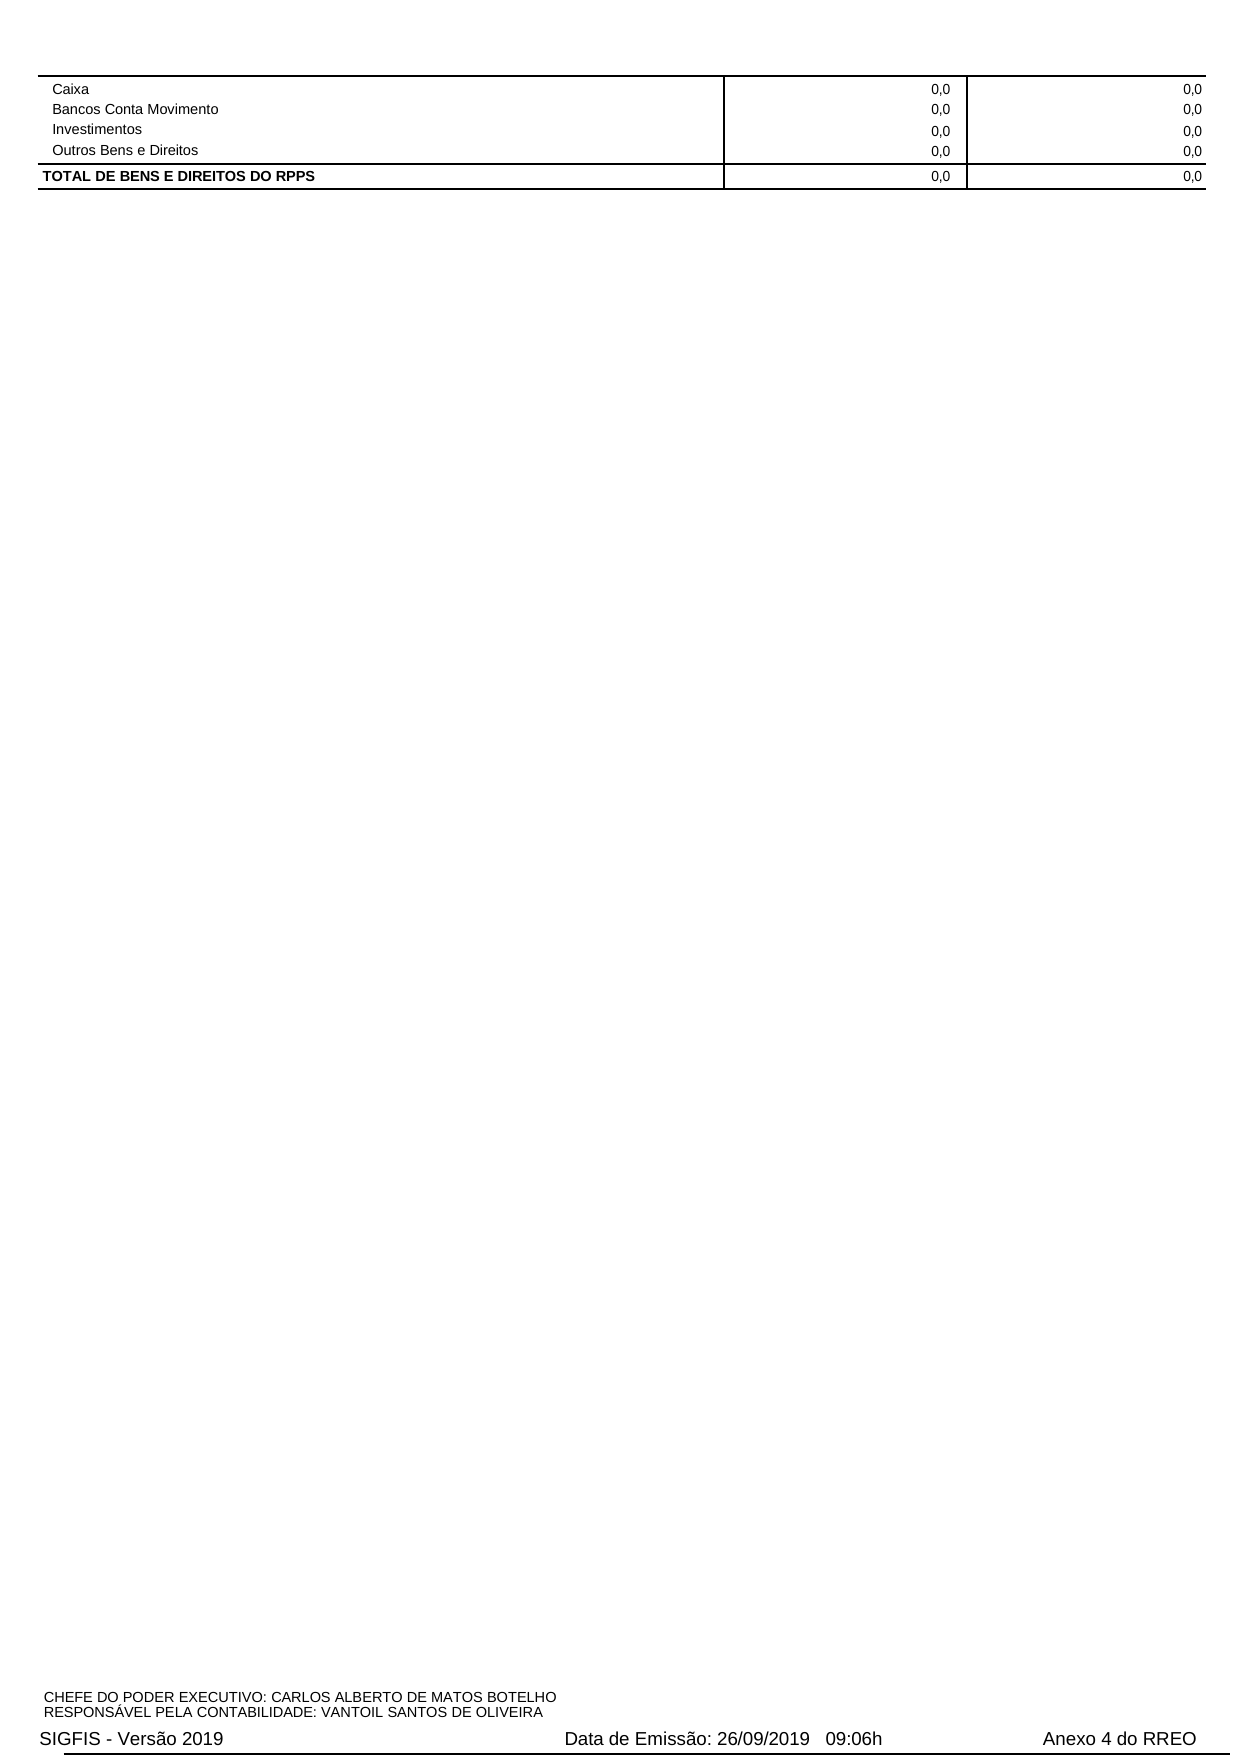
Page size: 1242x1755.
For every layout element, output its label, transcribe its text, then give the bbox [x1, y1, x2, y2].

table_cell 0,0 0,0 0,0 0,0 [968, 77, 1206, 162]
table_cell TOTAL DE BENS E DIREITOS DO RPPS [38, 165, 723, 187]
table_cell 0,0 0,0 0,0 0,0 [725, 77, 966, 162]
table_cell 0,0 [725, 165, 966, 187]
table_cell 0,0 [968, 165, 1206, 187]
table_cell Caixa Bancos Conta Movimento Investimentos Outros Bens e Direitos [38, 77, 723, 162]
